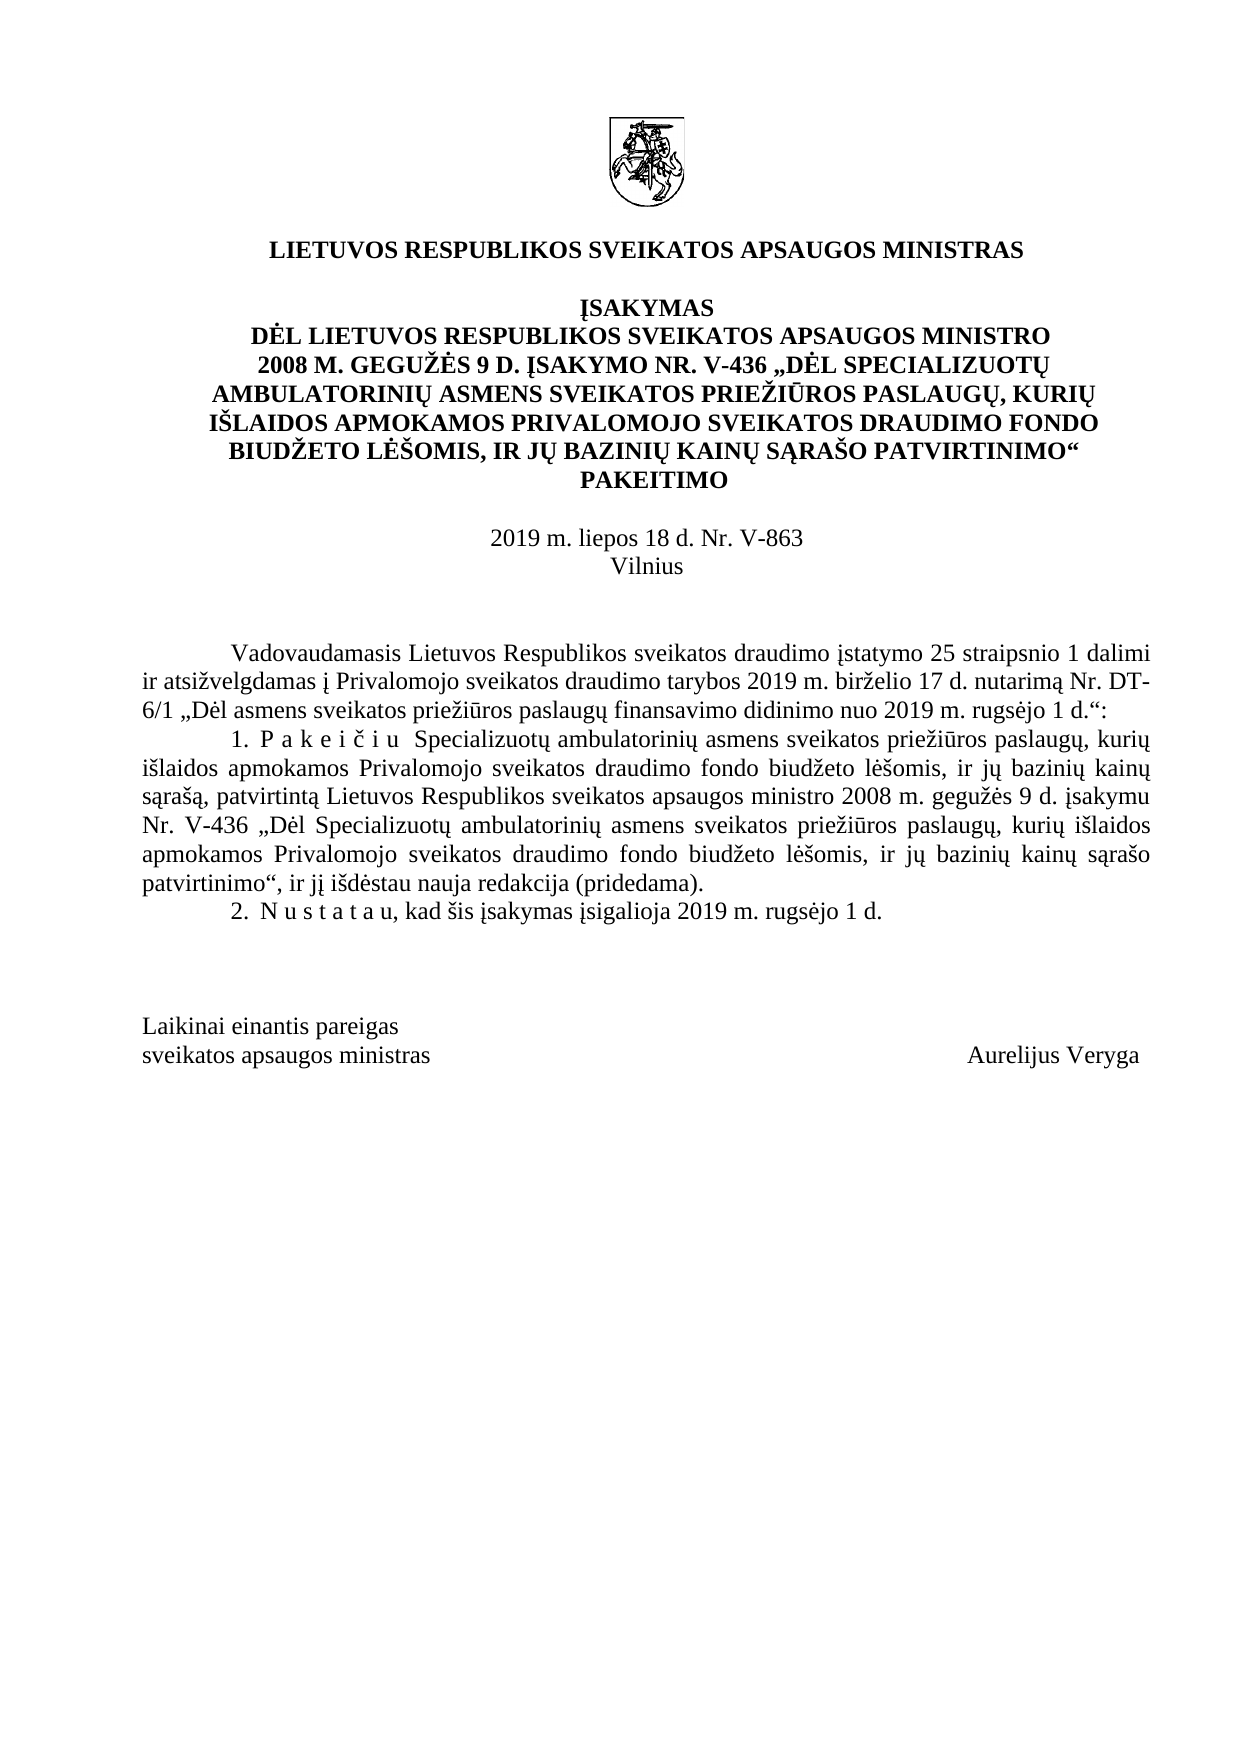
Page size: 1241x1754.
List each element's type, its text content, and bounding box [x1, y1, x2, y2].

text ĮSAKYMAS [142, 293, 1152, 321]
text sveikatos apsaugos ministras Aurelijus Veryga [142, 1040, 1152, 1069]
text 2019 m. liepos 18 d. Nr. V-863 [142, 523, 1152, 551]
text 2008 M. GEGUŽĖS 9 D. ĮSAKYMO NR. V-436 „DĖL SPECIALIZUOTŲ AMBULATORINIŲ ASMENS SVEIKATOS PRIEŽIŪROS PASLAUGŲ, KURIŲ IŠLAIDOS APMOKAMOS PRIVALOMOJO SVEIKATOS DRAUDIMO FONDO BIUDŽETO LĖŠOMIS, IR JŲ BAZINIŲ KAINŲ SĄRAŠO PATVIRTINIMO“ PAKEITIMO [157, 350, 1152, 494]
text DĖL LIETUVOS RESPUBLIKOS SVEIKATOS APSAUGOS MINISTRO [157, 321, 1152, 350]
text Vilnius [142, 551, 1152, 580]
text 2. N u s t a t a u, kad šis įsakymas įsigalioja 2019 m. rugsėjo 1 d. [142, 896, 1152, 925]
text LIETUVOS RESPUBLIKOS SVEIKATOS APSAUGOS MINISTRAS [142, 235, 1152, 264]
text 1. P a k e i č i u Specializuotų ambulatorinių asmens sveikatos priežiūros paslaugų, kurių išlaidos apmokamos Privalomojo sveikatos draudimo fondo biudžeto lėšomis, ir jų bazinių kainų sąrašą, patvirtintą Lietuvos Respublikos sveikatos apsaugos ministro 2008 m. gegužės 9 d. įsakymu Nr. V-436 „Dėl Specializuotų ambulatorinių asmens sveikatos priežiūros paslaugų, kurių išlaidos apmokamos Privalomojo sveikatos draudimo fondo biudžeto lėšomis, ir jų bazinių kainų sąrašo patvirtinimo“, ir jį išdėstau nauja redakcija (pridedama). [142, 724, 1152, 896]
text Vadovaudamasis Lietuvos Respublikos sveikatos draudimo įstatymo 25 straipsnio 1 dalimi ir atsižvelgdamas į Privalomojo sveikatos draudimo tarybos 2019 m. birželio 17 d. nutarimą Nr. DT-6/1 „Dėl asmens sveikatos priežiūros paslaugų finansavimo didinimo nuo 2019 m. rugsėjo 1 d.“: [142, 638, 1152, 724]
text Laikinai einantis pareigas [142, 1011, 1152, 1040]
